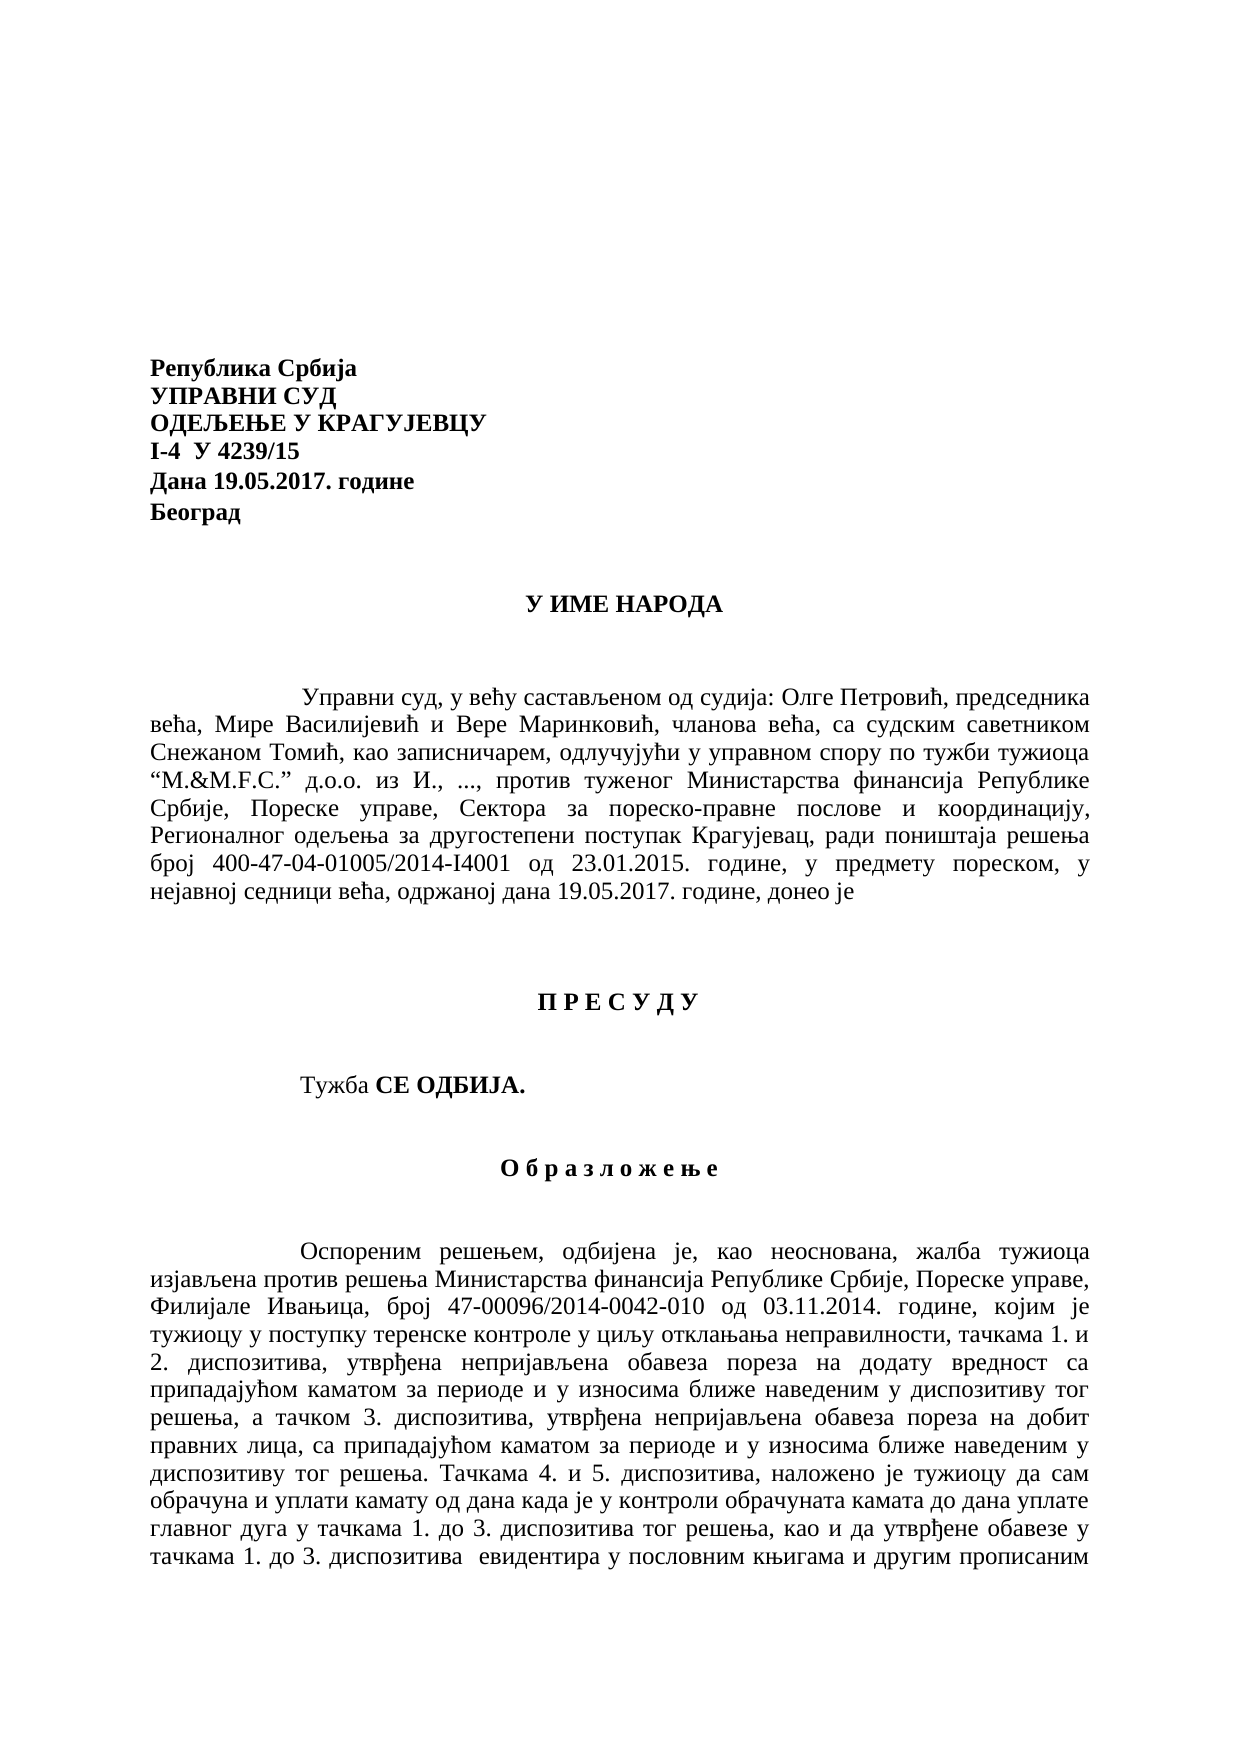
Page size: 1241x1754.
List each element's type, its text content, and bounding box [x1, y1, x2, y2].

text Управни суд, у већу састављеном од судија: Олгe Петровић, председника већа, Мире Василијевић и Вере Маринковић, чланова већа, са судским саветником Снежаном Томић, као записничарем, одлучујући у управном спору по тужби тужиоца “M.&М.F.C.” д.о.о. из И., ..., против туженог Министарства финансија Републике Србије, Пореске управе, Сектора за пореско-правне послове и координацију, Регионалног одељења за другостепени поступак Крагујевац, ради поништаја решења број 400-47-04-01005/2014-I4001 од 23.01.2015. године, у предмету пореском, у нејавној седници већа, одржаној дана 19.05.2017. године, донео је [150, 683, 1090, 904]
text ОДEЉЕЊЕ У КРАГУЈЕВЦУ [150, 409, 1090, 437]
text УПРАВНИ СУД [150, 382, 1090, 409]
text П Р Е С У Д У [150, 988, 1090, 1015]
text У ИМЕ НАРОДА [150, 590, 1090, 618]
text I-4 У 4239/15 [150, 437, 1090, 465]
text Оспореним решењем, одбијена је, као неоснована, жалба тужиоца изјављена против решења Министарства финансија Републике Србије, Пореске управе, Филијале Ивањица, број 47-00096/2014-0042-010 од 03.11.2014. године, којим је тужиоцу у поступку теренске контроле у циљу отклањања неправилности, тачкама 1. и 2. диспозитива, утврђена непријављена обавеза пореза на додату вредност са припадајућом каматом за периоде и у износима ближе наведеним у диспозитиву тог решења, а тачком 3. диспозитива, утврђена непријављена обавеза пореза на добит правних лица, са припадајућом каматом за периоде и у износима ближе наведеним у диспозитиву тог решења. Тачкама 4. и 5. диспозитива, наложено је тужиоцу да сам обрачуна и уплати камату од дана када је у контроли обрачуната камата до дана уплате главног дуга у тачкама 1. до 3. диспозитива тог решења, као и да утврђене обавезе у тачкама 1. до 3. диспозитива евидентира у пословним књигама и другим прописаним [150, 1237, 1090, 1569]
text Тужба СЕ ОДБИЈА. [150, 1071, 1090, 1098]
text Београд [150, 498, 1090, 526]
text О б р а з л о ж е њ е [150, 1154, 1090, 1182]
text Дана 19.05.2017. године [150, 467, 1090, 495]
text Република Србија [150, 148, 1090, 382]
